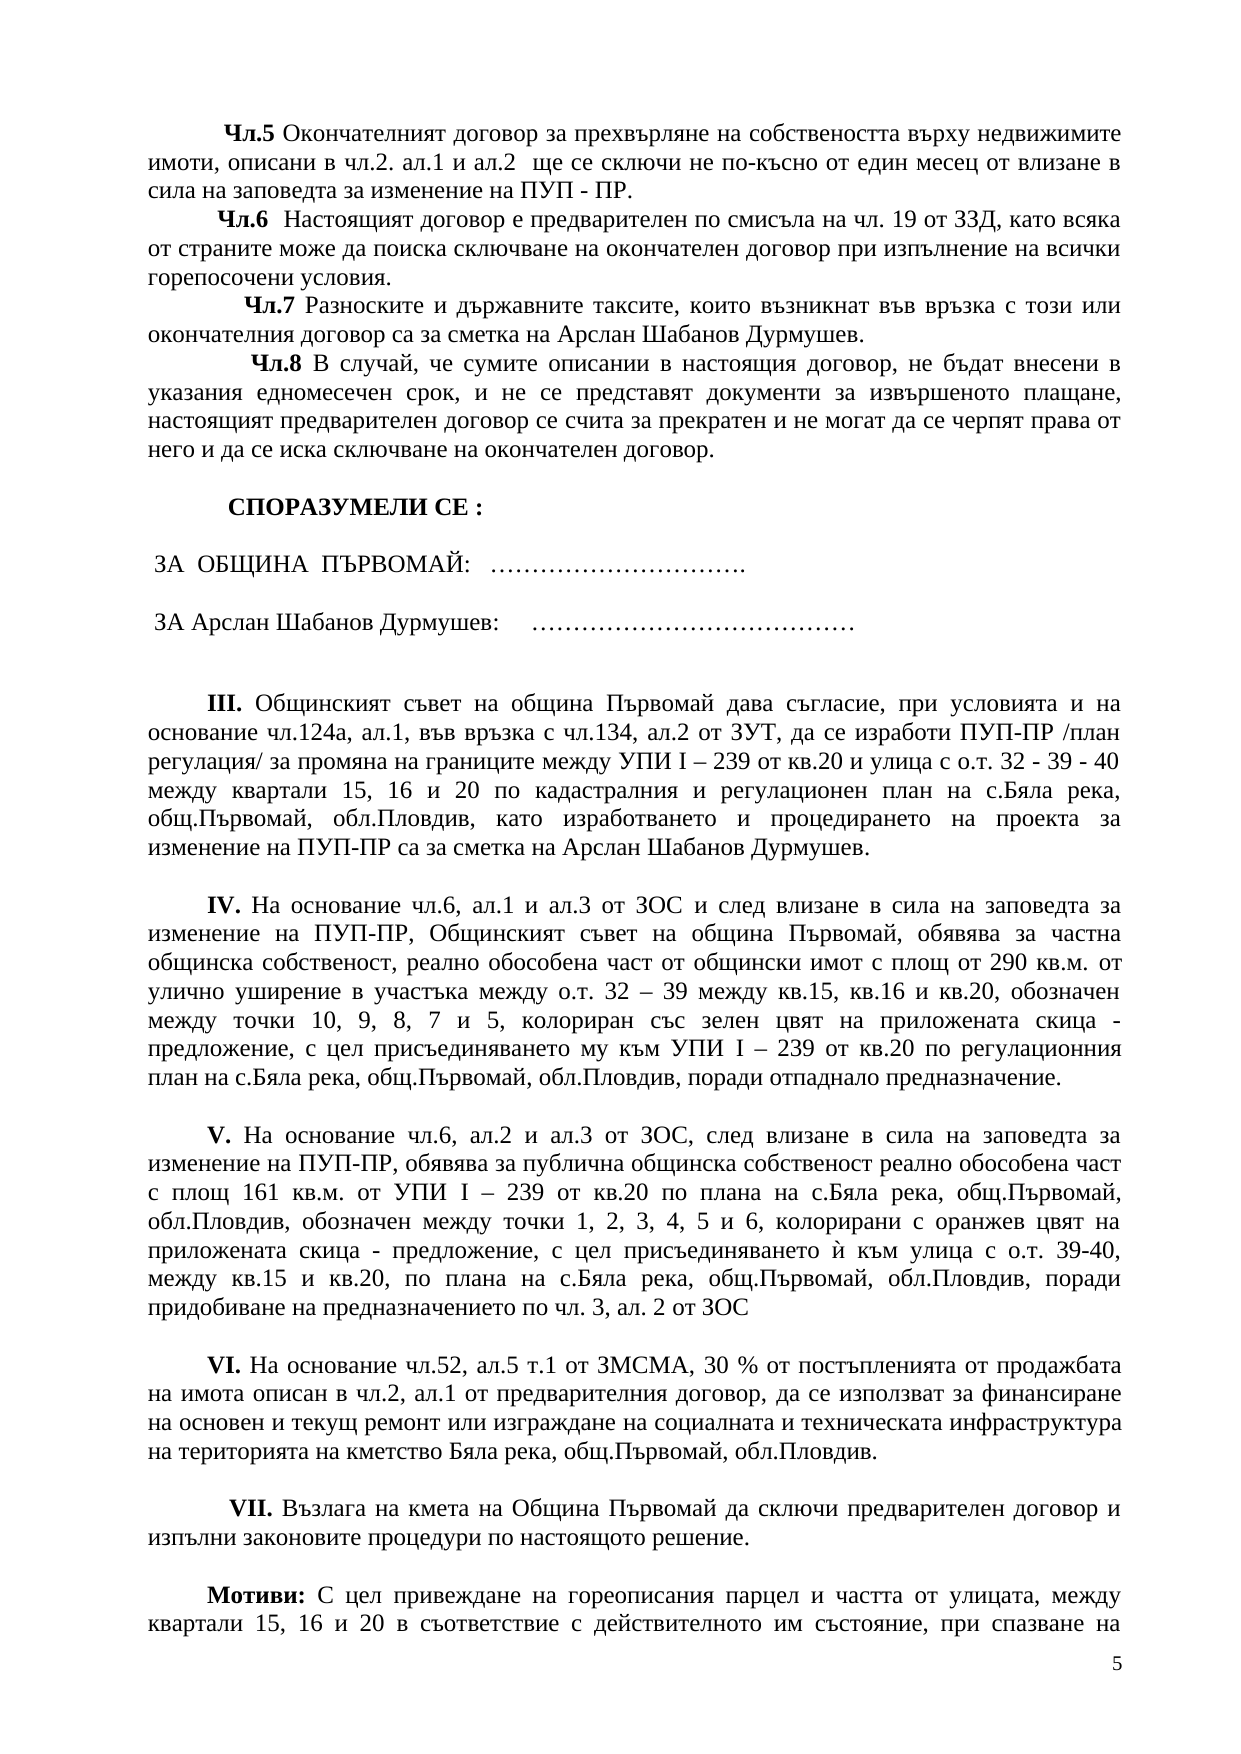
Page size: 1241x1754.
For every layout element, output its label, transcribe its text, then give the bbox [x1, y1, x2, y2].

text Чл.5 Окончателният договор за прехвърляне на собствеността върху недвижимите имоти, описани в чл.2. ал.1 и ал.2 ще се сключи не по-късно от един месец от влизане в сила на заповедта за изменение на ПУП - ПР. [148, 118, 1122, 204]
text Чл.6 Настоящият договор е предварителен по смисъла на чл. 19 от ЗЗД, като всяка от страните може да поиска сключване на окончателен договор при изпълнение на всички горепосочени условия. [148, 204, 1122, 291]
text СПОРАЗУМЕЛИ СЕ : [148, 492, 1122, 521]
text III. Общинският съвет на община Първомай дава съгласие, при условията и на основание чл.124а, ал.1, във връзка с чл.134, ал.2 от ЗУТ, да се изработи ПУП-ПР /план регулация/ за промяна на границите между УПИ I – 239 от кв.20 и улица с о.т. 32 - 39 - 40 между квартали 15, 16 и 20 по кадастралния и регулационен план на с.Бяла река, общ.Първомай, обл.Пловдив, като изработването и процедирането на проекта за изменение на ПУП-ПР са за сметка на Арслан Шабанов Дурмушев. [148, 688, 1122, 861]
text V. На основание чл.6, ал.2 и ал.3 от ЗОС, след влизане в сила на заповедта за изменение на ПУП-ПР, обявява за публична общинска собственост реално обособена част с площ 161 кв.м. от УПИ I – 239 от кв.20 по плана на с.Бяла река, общ.Първомай, обл.Пловдив, обозначен между точки 1, 2, 3, 4, 5 и 6, колорирани с оранжев цвят на приложената скица - предложение, с цел присъединяването ѝ към улица с о.т. 39-40, между кв.15 и кв.20, по плана на с.Бяла река, общ.Първомай, обл.Пловдив, поради придобиване на предназначението по чл. 3, ал. 2 от ЗОС [148, 1120, 1122, 1321]
text VII. Възлага на кмета на Община Първомай да сключи предварителен договор и изпълни законовите процедури по настоящото решение. [148, 1493, 1122, 1551]
text ІV. На основание чл.6, ал.1 и ал.3 от ЗОС и след влизане в сила на заповедта за изменение на ПУП-ПР, Общинският съвет на община Първомай, обявява за частна общинска собственост, реално обособена част от общински имот с площ от 290 кв.м. от улично уширение в участъка между о.т. 32 – 39 между кв.15, кв.16 и кв.20, обозначен между точки 10, 9, 8, 7 и 5, колориран със зелен цвят на приложената скица - предложение, с цел присъединяването му към УПИ I – 239 от кв.20 по регулационния план на с.Бяла река, общ.Първомай, обл.Пловдив, поради отпаднало предназначение. [148, 890, 1122, 1091]
text ЗА Арслан Шабанов Дурмушев: ………………………………… [148, 607, 1122, 636]
text Чл.7 Разноските и държавните таксите, които възникнат във връзка с този или окончателния договор са за сметка на Арслан Шабанов Дурмушев. [148, 291, 1122, 348]
text VI. На основание чл.52, ал.5 т.1 от ЗМСМА, 30 % от постъпленията от продажбата на имота описан в чл.2, ал.1 от предварителния договор, да се използват за финансиране на основен и текущ ремонт или изграждане на социалната и техническата инфраструктура на територията на кметство Бяла река, общ.Първомай, обл.Пловдив. [148, 1350, 1122, 1465]
text ЗА ОБЩИНА ПЪРВОМАЙ: …………………………. [148, 549, 1122, 578]
text Мотиви: С цел привеждане на гореописания парцел и частта от улицата, между квартали 15, 16 и 20 в съответствие с действителното им състояние, при спазване на [148, 1580, 1122, 1637]
text Чл.8 В случай, че сумите описании в настоящия договор, не бъдат внесени в указания едномесечен срок, и не се представят документи за извършеното плащане, настоящият предварителен договор се счита за прекратен и не могат да се черпят права от него и да се иска сключване на окончателен договор. [148, 348, 1122, 463]
